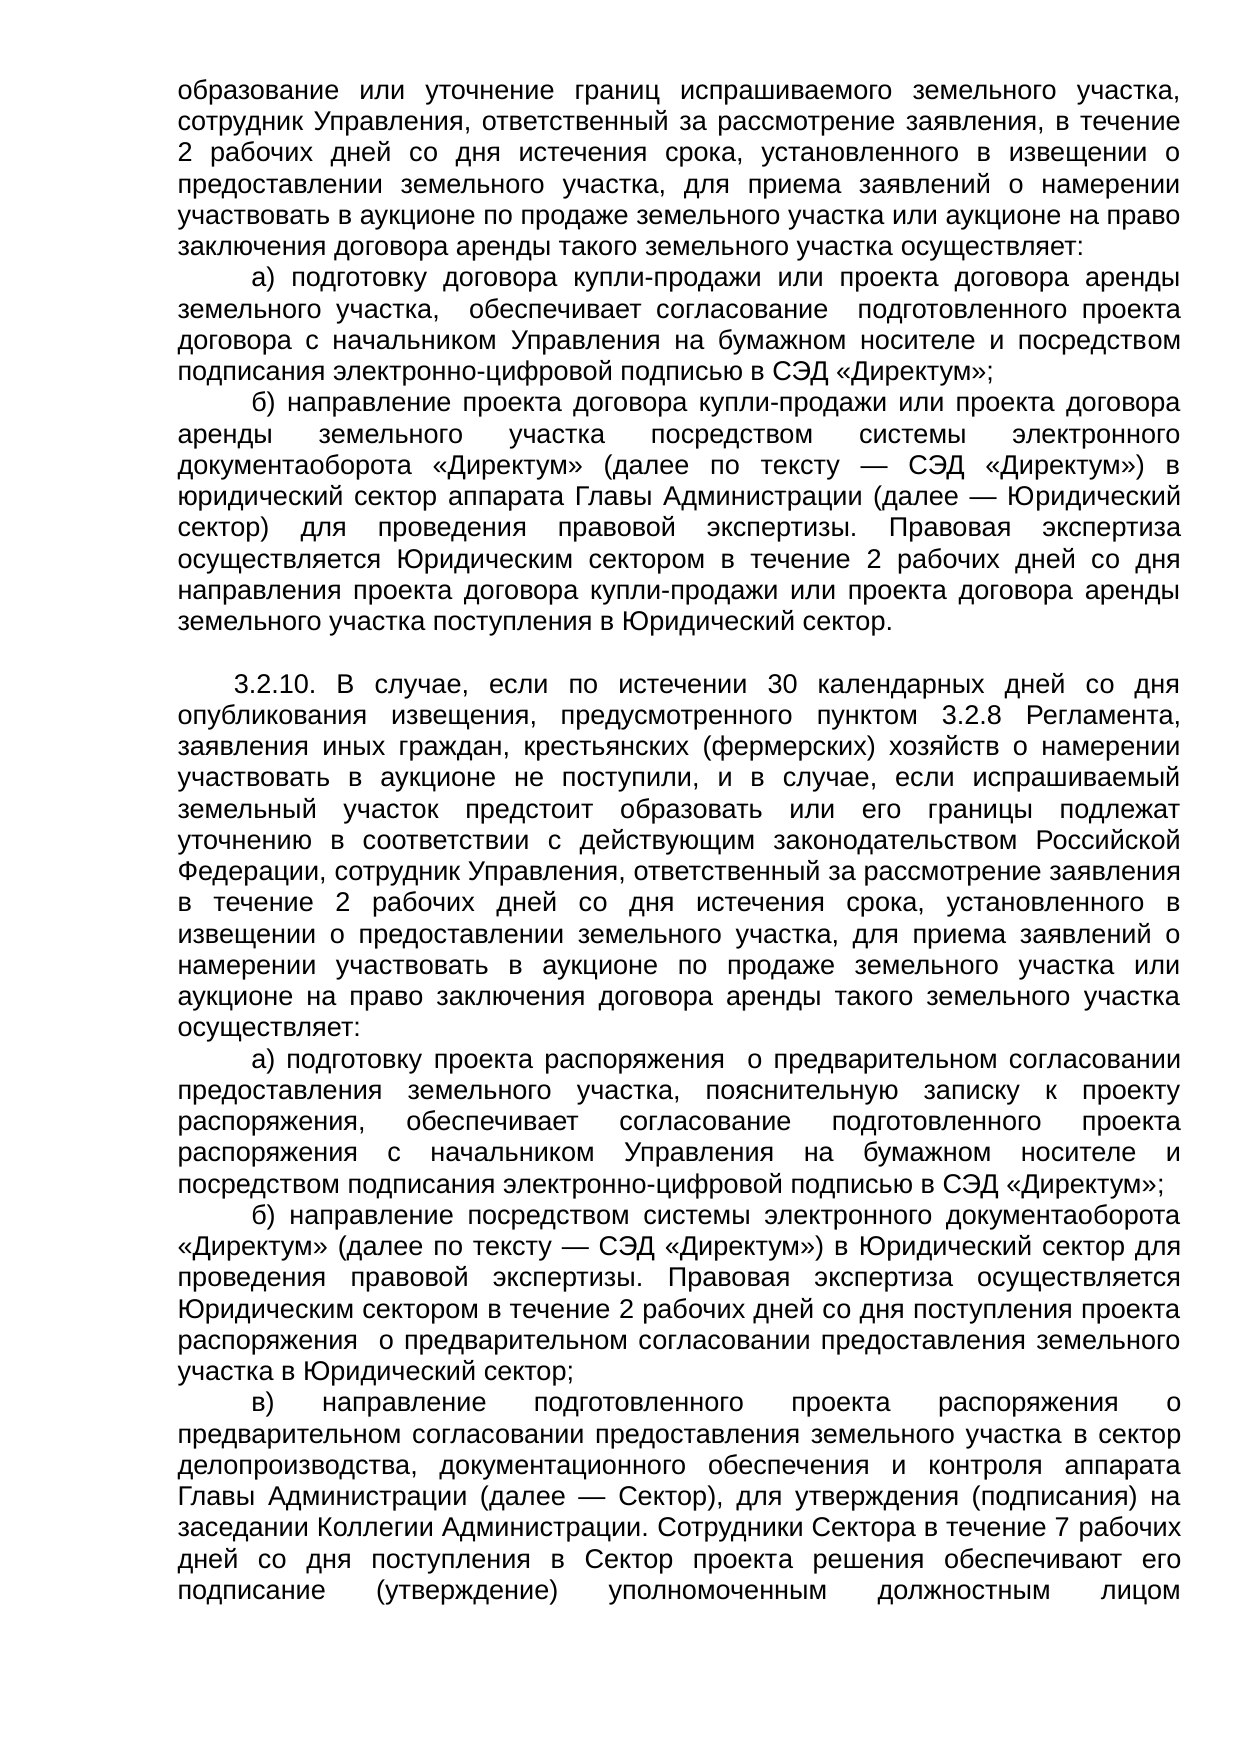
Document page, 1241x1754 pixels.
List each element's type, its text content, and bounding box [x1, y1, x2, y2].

text б) направление проекта договора купли-продажи или проекта договора аренды земельного участка посредством системы электронного документаоборота «Директум» (далее по тексту — СЭД «Директум») в юридический сектор аппарата Главы Администрации (далее — Юридический сектор) для проведения правовой экспертизы. Правовая экспертиза осуществляется Юридическим сектором в течение 2 рабочих дней со дня направления проекта договора купли-продажи или проекта договора аренды земельного участка поступления в Юридический сектор. [177, 386, 1181, 636]
text а) подготовку договора купли-продажи или проекта договора аренды земельного участка, обеспечивает согласование подготовленного проекта договора с начальником Управления на бумажном носителе и посредством подписания электронно-цифровой подписью в СЭД «Директум»; [177, 261, 1181, 386]
text образование или уточнение границ испрашиваемого земельного участка, сотрудник Управления, ответственный за рассмотрение заявления, в течение 2 рабочих дней со дня истечения срока, установленного в извещении о предоставлении земельного участка, для приема заявлений о намерении участвовать в аукционе по продаже земельного участка или аукционе на право заключения договора аренды такого земельного участка осуществляет: [177, 74, 1181, 261]
text 3.2.10. В случае, если по истечении 30 календарных дней со дня опубликования извещения, предусмотренного пунктом 3.2.8 Регламента, заявления иных граждан, крестьянских (фермерских) хозяйств о намерении участвовать в аукционе не поступили, и в случае, если испрашиваемый земельный участок предстоит образовать или его границы подлежат уточнению в соответствии с действующим законодательством Российской Федерации, сотрудник Управления, ответственный за рассмотрение заявления в течение 2 рабочих дней со дня истечения срока, установленного в извещении о предоставлении земельного участка, для приема заявлений о намерении участвовать в аукционе по продаже земельного участка или аукционе на право заключения договора аренды такого земельного участка осуществляет: [177, 668, 1181, 1043]
text в) направление подготовленного проекта распоряжения о предварительном согласовании предоставления земельного участка в сектор делопроизводства, документационного обеспечения и контроля аппарата Главы Администрации (далее — Сектор), для утверждения (подписания) на заседании Коллегии Администрации. Сотрудники Сектора в течение 7 рабочих дней со дня поступления в Сектор проекта решения обеспечивают его подписание (утверждение) уполномоченным должностным лицом [177, 1386, 1181, 1605]
text а) подготовку проекта распоряжения о предварительном согласовании предоставления земельного участка, пояснительную записку к проекту распоряжения, обеспечивает согласование подготовленного проекта распоряжения с начальником Управления на бумажном носителе и посредством подписания электронно-цифровой подписью в СЭД «Директум»; [177, 1043, 1181, 1199]
text б) направление посредством системы электронного документаоборота «Директум» (далее по тексту — СЭД «Директум») в Юридический сектор для проведения правовой экспертизы. Правовая экспертиза осуществляется Юридическим сектором в течение 2 рабочих дней со дня поступления проекта распоряжения о предварительном согласовании предоставления земельного участка в Юридический сектор; [177, 1199, 1181, 1386]
